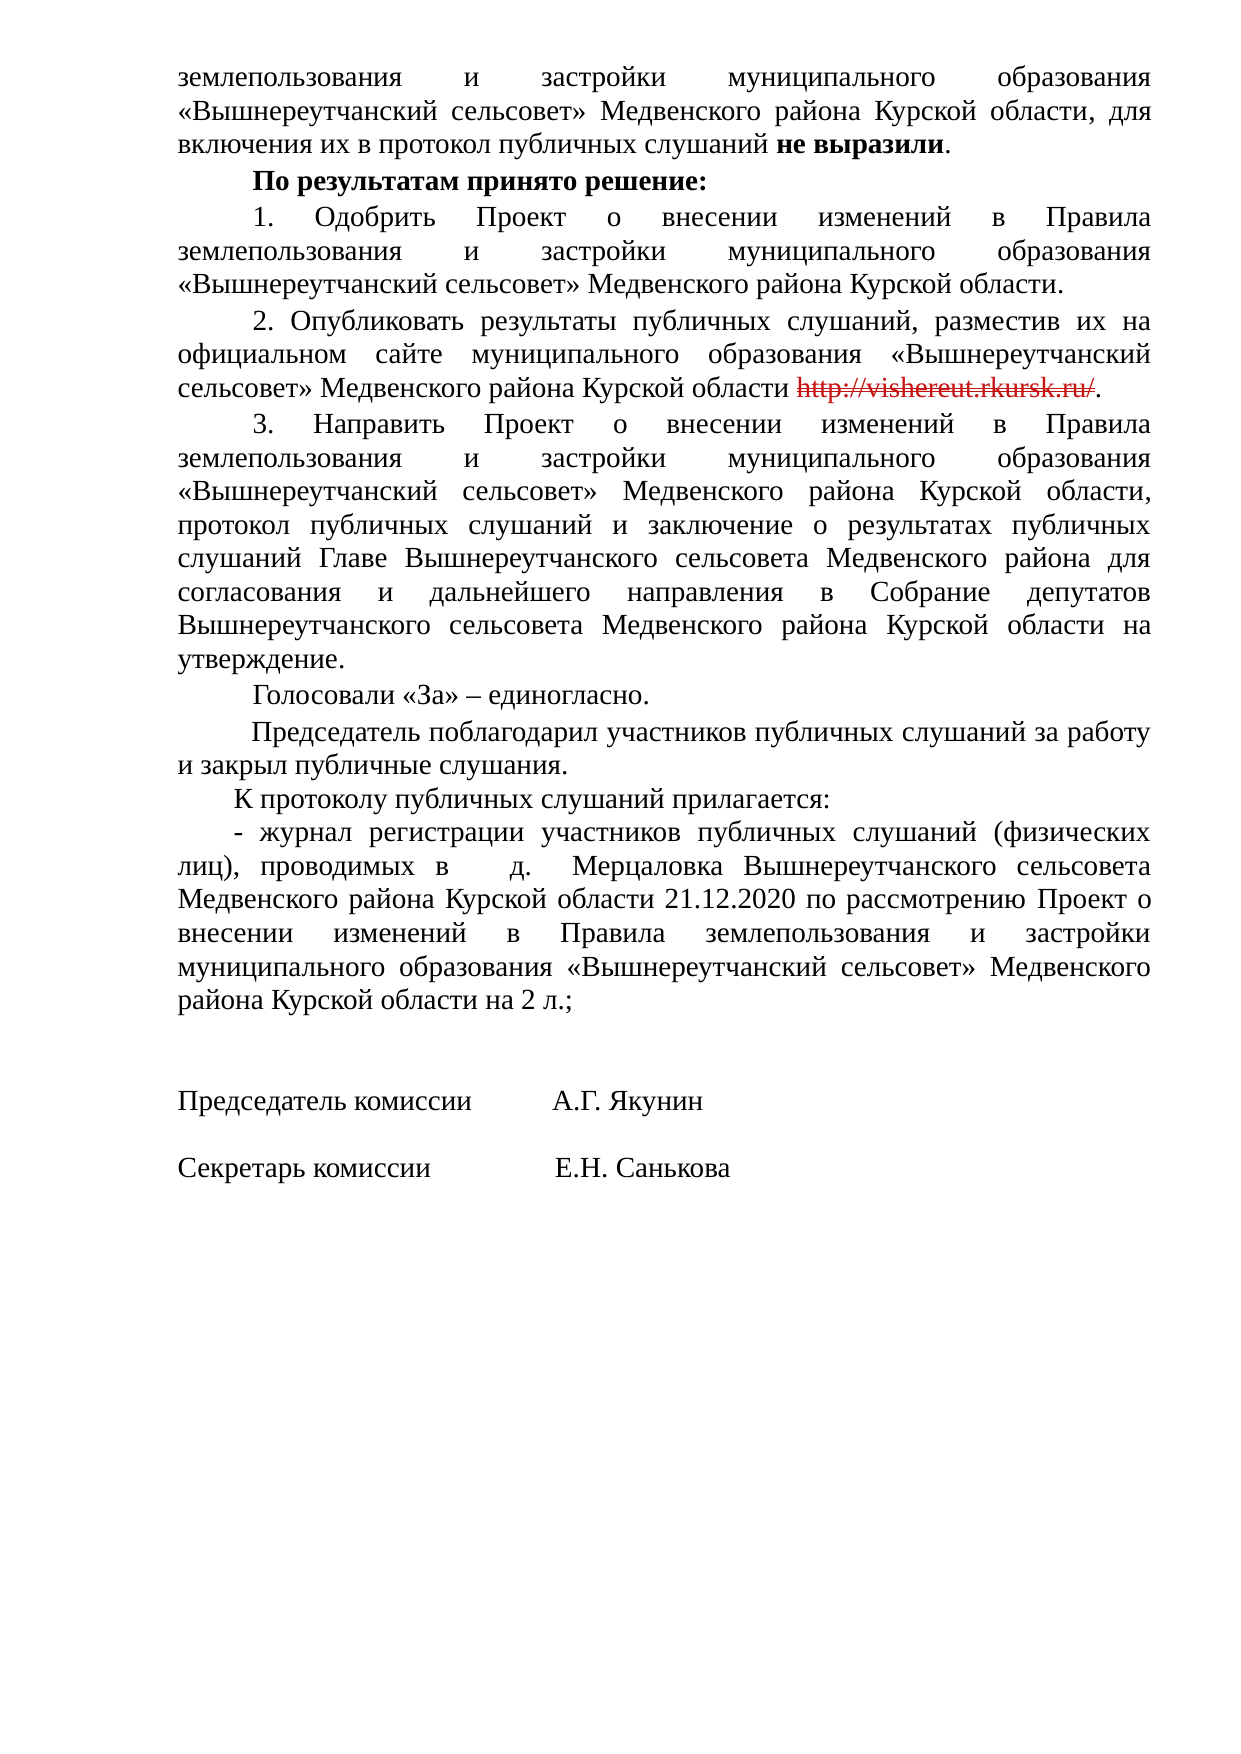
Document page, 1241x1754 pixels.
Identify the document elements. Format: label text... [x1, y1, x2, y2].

text К протоколу публичных слушаний прилагается: [177, 781, 1152, 814]
text По результатам принято решение: [177, 163, 1152, 196]
text - журнал регистрации участников публичных слушаний (физических лиц), проводимых в д. Мерцаловка Вышнереутчанского сельсовета Медвенского района Курской области 21.12.2020 по рассмотрению Проект о внесении изменений в Правила землепользования и застройки муниципального образования «Вышнереутчанский сельсовет» Медвенского района Курской области на 2 л.; [177, 814, 1152, 1016]
text землепользования и застройки муниципального образования «Вышнереутчанский сельсовет» Медвенского района Курской области, для включения их в протокол публичных слушаний не выразили. [177, 59, 1152, 160]
text Голосовали «За» – единогласно. [177, 677, 1152, 711]
text Секретарь комиссии Е.Н. Санькова [177, 1150, 1152, 1183]
text 3. Направить Проект о внесении изменений в Правила землепользования и застройки муниципального образования «Вышнереутчанский сельсовет» Медвенского района Курской области, протокол публичных слушаний и заключение о результатах публичных слушаний Главе Вышнереутчанского сельсовета Медвенского района для согласования и дальнейшего направления в Собрание депутатов Вышнереутчанского сельсовета Медвенского района Курской области на утверждение. [177, 406, 1152, 674]
text Председатель поблагодарил участников публичных слушаний за работу и закрыл публичные слушания. [177, 714, 1152, 781]
text 2. Опубликовать результаты публичных слушаний, разместив их на официальном сайте муниципального образования «Вышнереутчанский сельсовет» Медвенского района Курской области http://vishereut.rkursk.ru/. [177, 303, 1152, 403]
text Председатель комиссии А.Г. Якунин [177, 1083, 1152, 1116]
text 1. Одобрить Проект о внесении изменений в Правила землепользования и застройки муниципального образования «Вышнереутчанский сельсовет» Медвенского района Курской области. [177, 199, 1152, 300]
